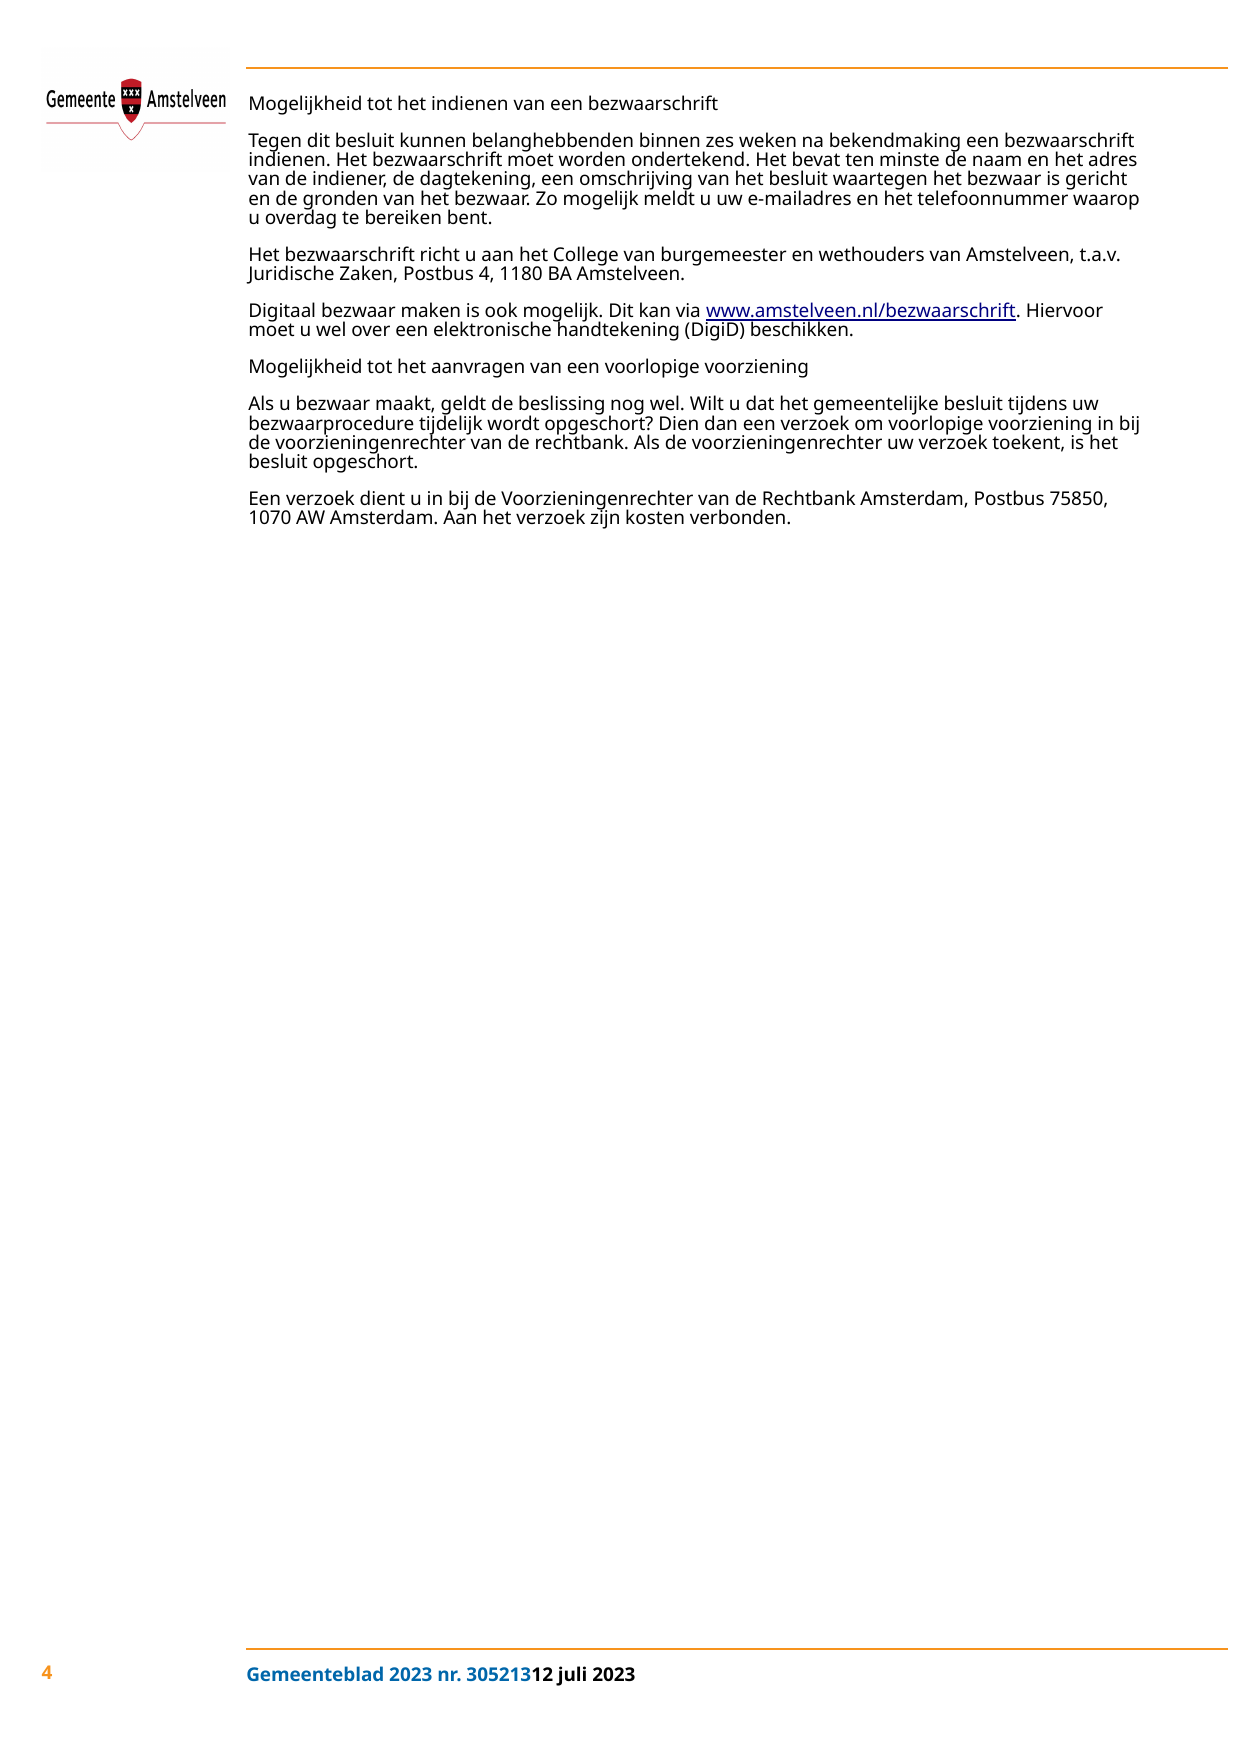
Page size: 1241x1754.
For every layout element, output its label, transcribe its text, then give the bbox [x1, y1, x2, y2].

text Digitaal bezwaar maken is ook mogelijk. Dit kan via www.amstelveen.nl/bezwaarschrift. Hiervoor moet u wel over een elektronische handtekening (DigiD) beschikken. [248, 302, 1152, 341]
text Een verzoek dient u in bij de Voorzieningenrechter van de Rechtbank Amsterdam, Postbus 75850, 1070 AW Amsterdam. Aan het verzoek zijn kosten verbonden. [248, 490, 1152, 529]
text Tegen dit besluit kunnen belanghebbenden binnen zes weken na bekendmaking een bezwaarschrift indienen. Het bezwaarschrift moet worden ondertekend. Het bevat ten minste de naam en het adres van de indiener, de dagtekening, een omschrijving van het besluit waartegen het bezwaar is gericht en de gronden van het bezwaar. Zo mogelijk meldt u uw e-mailadres en het telefoonnummer waarop u overdag te bereiken bent. [248, 132, 1152, 228]
text Mogelijkheid tot het indienen van een bezwaarschrift [248, 95, 1152, 114]
text Het bezwaarschrift richt u aan het College van burgemeester en wethouders van Amstelveen, t.a.v. Juridische Zaken, Postbus 4, 1180 BA Amstelveen. [248, 246, 1152, 284]
text Als u bezwaar maakt, geldt de beslissing nog wel. Wilt u dat het gemeentelijke besluit tijdens uw bezwaarprocedure tijdelijk wordt opgeschort? Dien dan een verzoek om voorlopige voorziening in bij de voorzieningenrechter van de rechtbank. Als de voorzieningenrechter uw verzoek toekent, is het besluit opgeschort. [248, 395, 1152, 472]
text Mogelijkheid tot het aanvragen van een voorlopige voorziening [248, 358, 1152, 378]
picture [41, 47, 231, 172]
